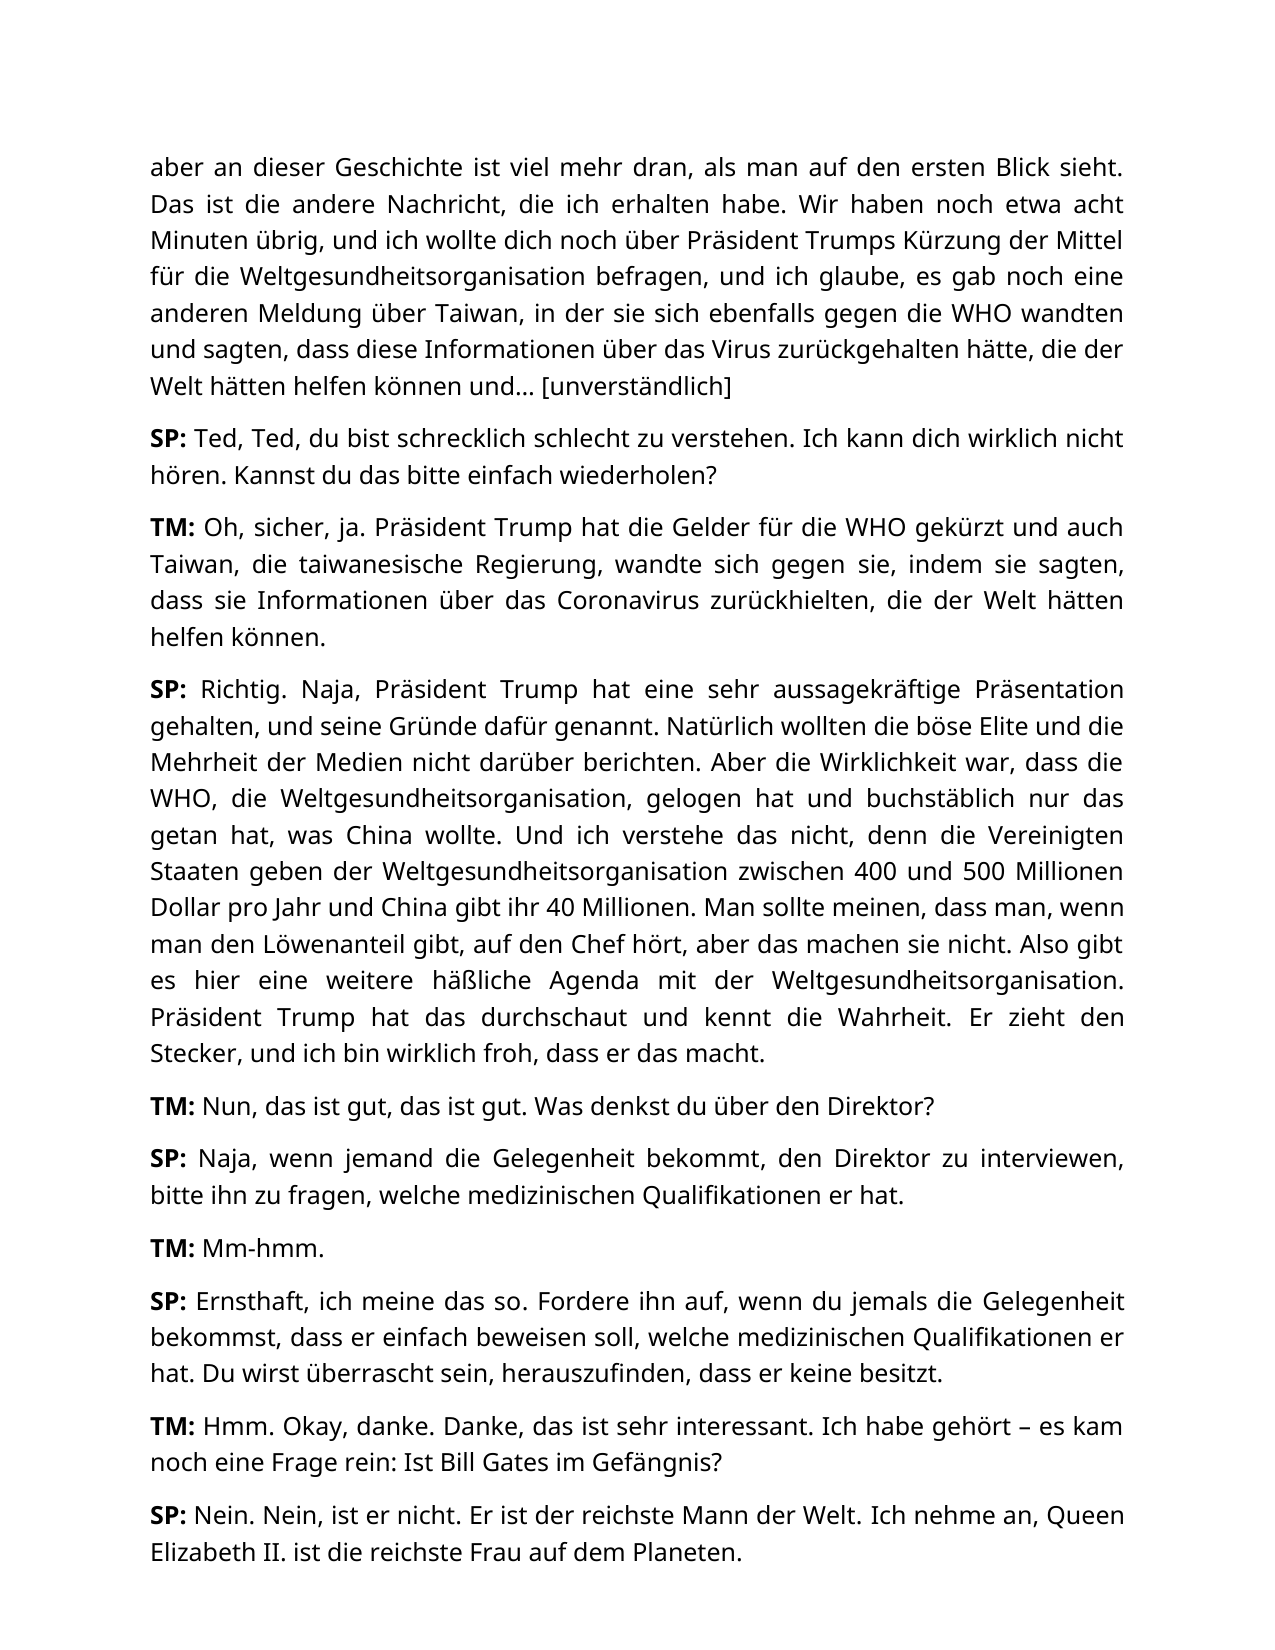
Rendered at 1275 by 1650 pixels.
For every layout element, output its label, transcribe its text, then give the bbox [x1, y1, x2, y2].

text SP: Richtig. Naja, Präsident Trump hat eine sehr aussagekräftige Präsentation gehalten, und seine Gründe dafür genannt. Natürlich wollten die böse Elite und die Mehrheit der Medien nicht darüber berichten. Aber die Wirklichkeit war, dass die WHO, die Weltgesundheitsorganisation, gelogen hat und buchstäblich nur das getan hat, was China wollte. Und ich verstehe das nicht, denn die Vereinigten Staaten geben der Weltgesundheitsorganisation zwischen 400 und 500 Millionen Dollar pro Jahr und China gibt ihr 40 Millionen. Man sollte meinen, dass man, wenn man den Löwenanteil gibt, auf den Chef hört, aber das machen sie nicht. Also gibt es hier eine weitere häßliche Agenda mit der Weltgesundheitsorganisation. Präsident Trump hat das durchschaut und kennt die Wahrheit. Er zieht den Stecker, und ich bin wirklich froh, dass er das macht. [150, 672, 1125, 1069]
text TM: Mm-hmm. [150, 1230, 1125, 1264]
text TM: Nun, das ist gut, das ist gut. Was denkst du über den Direktor? [150, 1088, 1125, 1122]
text SP: Ted, Ted, du bist schrecklich schlecht zu verstehen. Ich kann dich wirklich nicht hören. Kannst du das bitte einfach wiederholen? [150, 421, 1125, 491]
text SP: Nein. Nein, ist er nicht. Er ist der reichste Mann der Welt. Ich nehme an, Queen Elizabeth II. ist die reichste Frau auf dem Planeten. [150, 1498, 1125, 1568]
text SP: Naja, wenn jemand die Gelegenheit bekommt, den Direktor zu interviewen, bitte ihn zu fragen, welche medizinischen Qualifikationen er hat. [150, 1141, 1125, 1212]
text TM: Hmm. Okay, danke. Danke, das ist sehr interessant. Ich habe gehört – es kam noch eine Frage rein: Ist Bill Gates im Gefängnis? [150, 1409, 1125, 1479]
text TM: Oh, sicher, ja. Präsident Trump hat die Gelder für die WHO gekürzt und auch Taiwan, die taiwanesische Regierung, wandte sich gegen sie, indem sie sagten, dass sie Informationen über das Coronavirus zurückhielten, die der Welt hätten helfen können. [150, 510, 1125, 653]
text SP: Ernsthaft, ich meine das so. Fordere ihn auf, wenn du jemals die Gelegenheit bekommst, dass er einfach beweisen soll, welche medizinischen Qualifikationen er hat. Du wirst überrascht sein, herauszufinden, dass er keine besitzt. [150, 1283, 1125, 1390]
text aber an dieser Geschichte ist viel mehr dran, als man auf den ersten Blick sieht. Das ist die andere Nachricht, die ich erhalten habe. Wir haben noch etwa acht Minuten übrig, und ich wollte dich noch über Präsident Trumps Kürzung der Mittel für die Weltgesundheitsorganisation befragen, und ich glaube, es gab noch eine anderen Meldung über Taiwan, in der sie sich ebenfalls gegen die WHO wandten und sagten, dass diese Informationen über das Virus zurückgehalten hätte, die der Welt hätten helfen können und… [unverständlich] [150, 150, 1125, 402]
